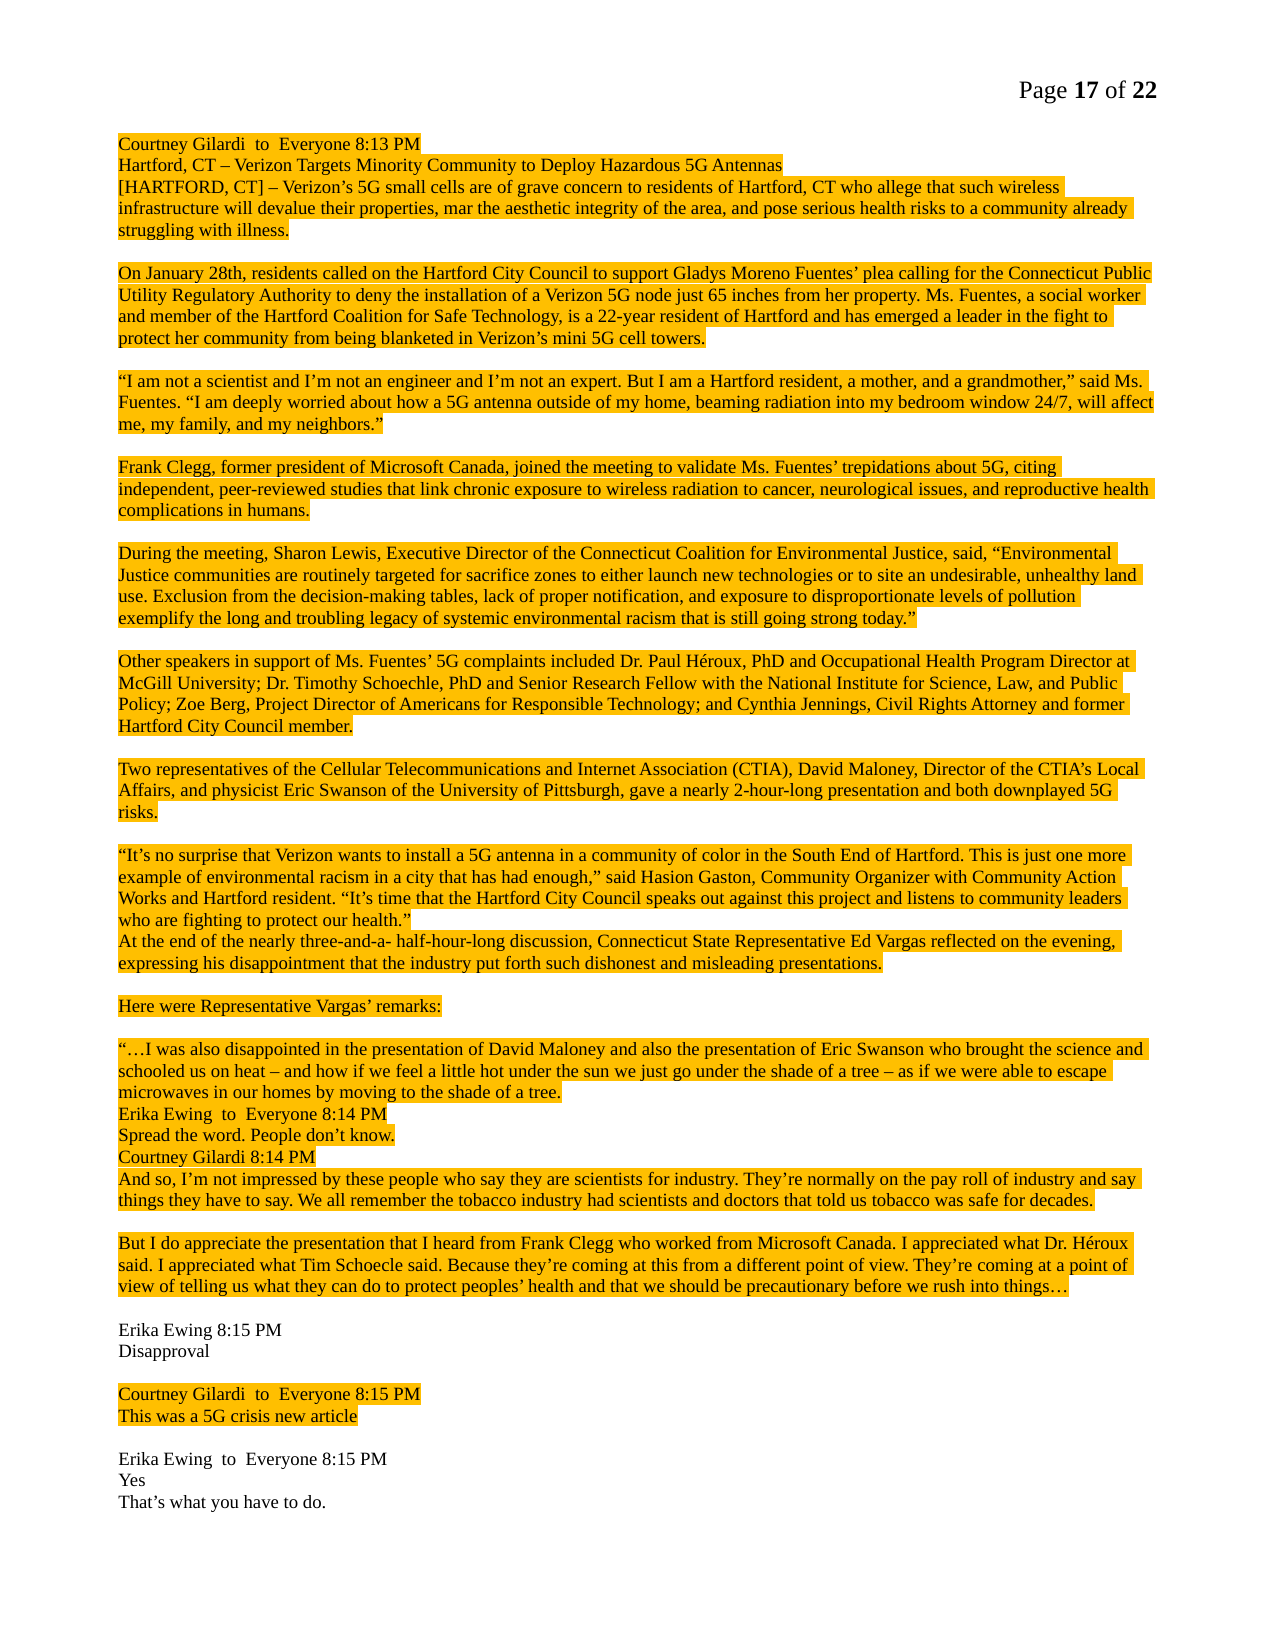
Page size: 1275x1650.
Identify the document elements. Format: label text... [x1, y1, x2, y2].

text At the end of the nearly three-and-a- half-hour-long discussion, Connecticut State Representative Ed Vargas reflected on the evening, expressing his disappointment that the industry put forth such dishonest and misleading presentations. Here were Representative Vargas’ remarks: “…I was also disappointed in the presentation of David Maloney and also the presentation of Eric Swanson who brought the science and schooled us on heat – and how if we feel a little hot under the sun we just go under the shade of a tree – as if we were able to escape microwaves in our homes by moving to the shade of a tree. [118, 930, 1157, 1103]
text That’s what you have to do. [118, 1491, 1157, 1512]
text Spread the word. People don’t know. [118, 1124, 1157, 1146]
text Disapproval [118, 1340, 1157, 1362]
text Courtney Gilardi to Everyone 8:15 PM [118, 1383, 1157, 1405]
text Yes [118, 1469, 1157, 1491]
text Hartford, CT – Verizon Targets Minority Community to Deploy Hazardous 5G Antennas [HARTFORD, CT] – Verizon’s 5G small cells are of grave concern to residents of Hartford, CT who allege that such wireless infrastructure will devalue their properties, mar the aesthetic integrity of the area, and pose serious health risks to a community already struggling with illness. On January 28th, residents called on the Hartford City Council to support Gladys Moreno Fuentes’ plea calling for the Connecticut Public Utility Regulatory Authority to deny the installation of a Verizon 5G node just 65 inches from her property. Ms. Fuentes, a social worker and member of the Hartford Coalition for Safe Technology, is a 22-year resident of Hartford and has emerged a leader in the fight to protect her community from being blanketed in Verizon’s mini 5G cell towers. “I am not a scientist and I’m not an engineer and I’m not an expert. But I am a Hartford resident, a mother, and a grandmother,” said Ms. Fuentes. “I am deeply worried about how a 5G antenna outside of my home, beaming radiation into my bedroom window 24/7, will affect me, my family, and my neighbors.” Frank Clegg, former president of Microsoft Canada, joined the meeting to validate Ms. Fuentes’ trepidations about 5G, citing independent, peer-reviewed studies that link chronic exposure to wireless radiation to cancer, neurological issues, and reproductive health complications in humans. During the meeting, Sharon Lewis, Executive Director of the Connecticut Coalition for Environmental Justice, said, “Environmental Justice communities are routinely targeted for sacrifice zones to either launch new technologies or to site an undesirable, unhealthy land use. Exclusion from the decision-making tables, lack of proper notification, and exposure to disproportionate levels of pollution exemplify the long and troubling legacy of systemic environmental racism that is still going strong today.” Other speakers in support of Ms. Fuentes’ 5G complaints included Dr. Paul Héroux, PhD and Occupational Health Program Director at McGill University; Dr. Timothy Schoechle, PhD and Senior Research Fellow with the National Institute for Science, Law, and Public Policy; Zoe Berg, Project Director of Americans for Responsible Technology; and Cynthia Jennings, Civil Rights Attorney and former Hartford City Council member. Two representatives of the Cellular Telecommunications and Internet Association (CTIA), David Maloney, Director of the CTIA’s Local Affairs, and physicist Eric Swanson of the University of Pittsburgh, gave a nearly 2-hour-long presentation and both downplayed 5G risks. “It’s no surprise that Verizon wants to install a 5G antenna in a community of color in the South End of Hartford. This is just one more example of environmental racism in a city that has had enough,” said Hasion Gaston, Community Organizer with Community Action Works and Hartford resident. “It’s time that the Hartford City Council speaks out against this project and listens to community leaders who are fighting to protect our health.” [118, 154, 1157, 930]
text Courtney Gilardi 8:14 PM [118, 1146, 1157, 1167]
text Erika Ewing to Everyone 8:15 PM [118, 1448, 1157, 1469]
text Courtney Gilardi to Everyone 8:13 PM [118, 132, 1157, 154]
text Erika Ewing 8:15 PM [118, 1318, 1157, 1340]
text This was a 5G crisis new article [118, 1405, 1157, 1426]
text Erika Ewing to Everyone 8:14 PM [118, 1103, 1157, 1124]
text And so, I’m not impressed by these people who say they are scientists for industry. They’re normally on the pay roll of industry and say things they have to say. We all remember the tobacco industry had scientists and doctors that told us tobacco was safe for decades. But I do appreciate the presentation that I heard from Frank Clegg who worked from Microsoft Canada. I appreciated what Dr. Héroux said. I appreciated what Tim Schoecle said. Because they’re coming at this from a different point of view. They’re coming at a point of view of telling us what they can do to protect peoples’ health and that we should be precautionary before we rush into things… [118, 1167, 1157, 1297]
